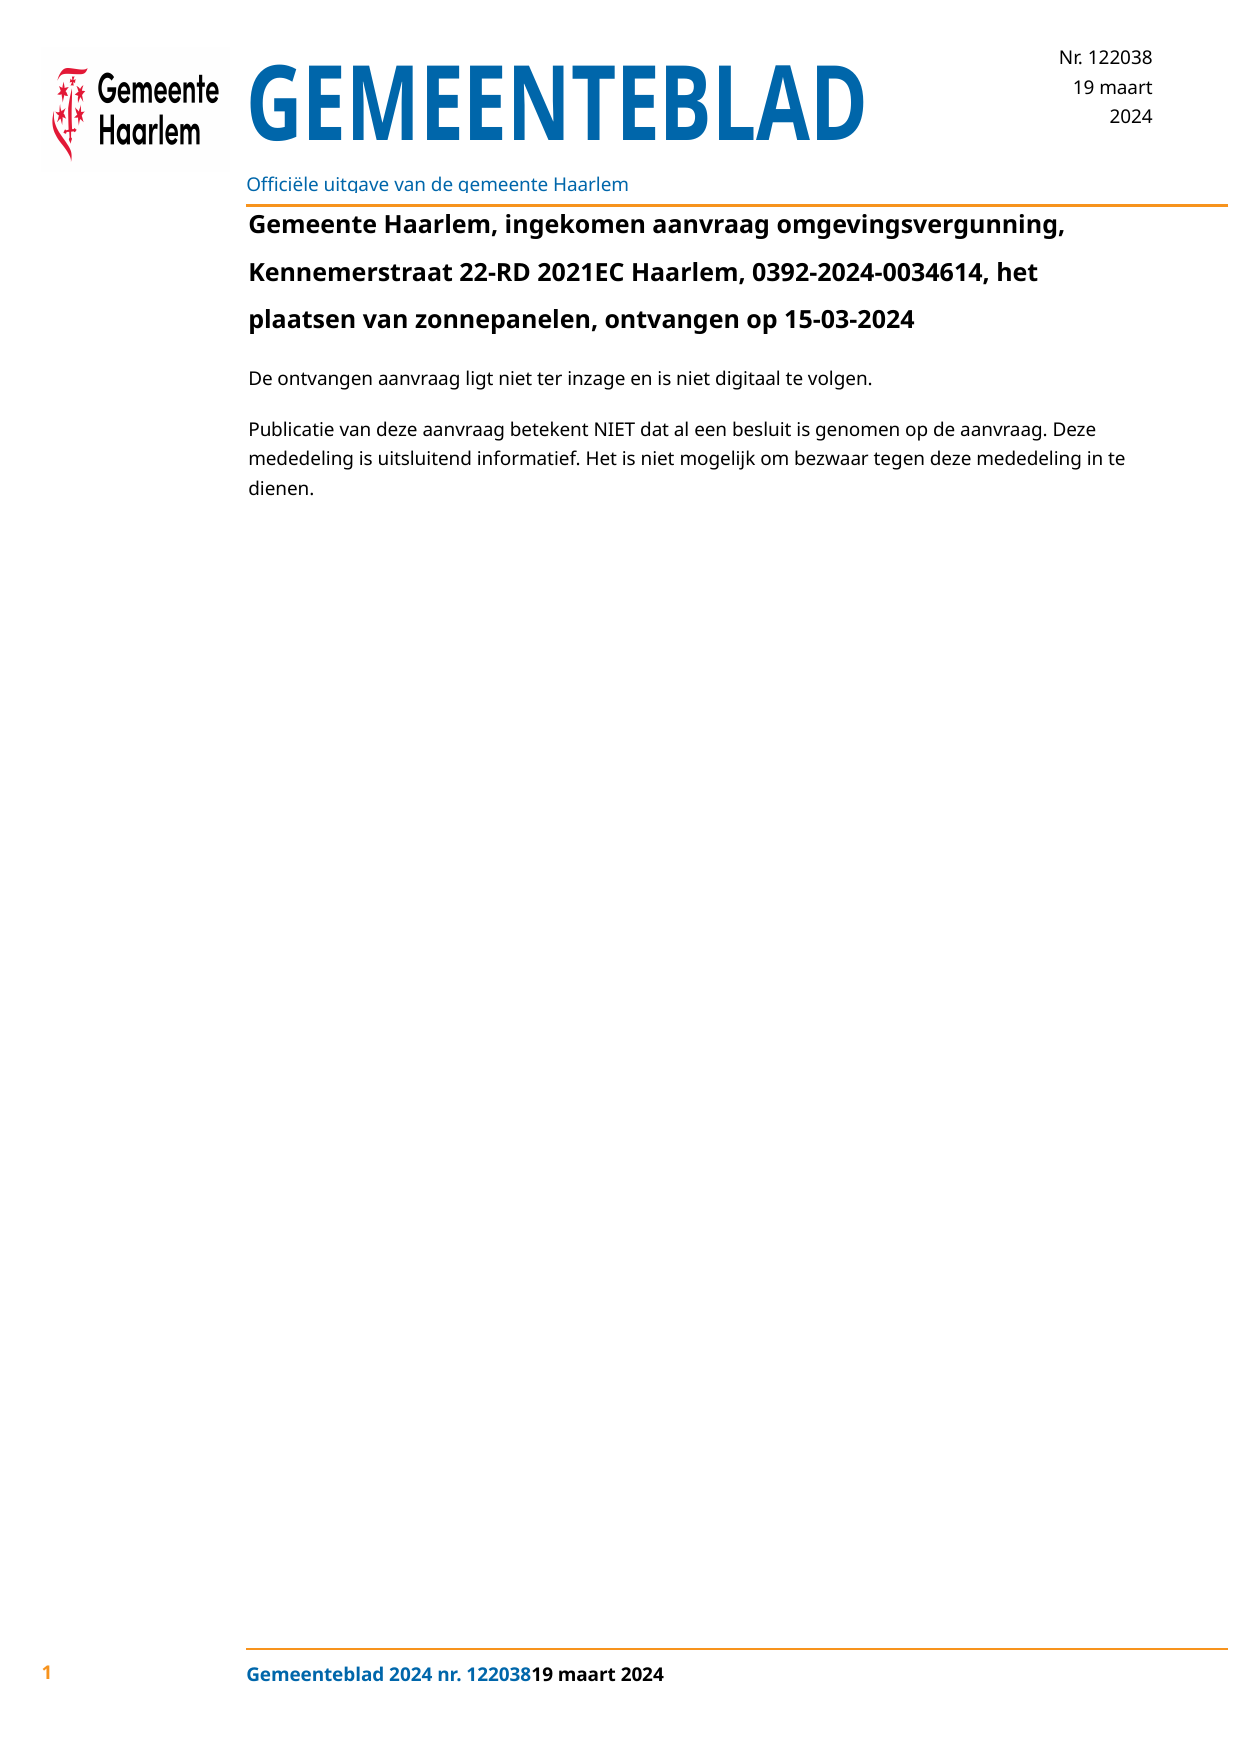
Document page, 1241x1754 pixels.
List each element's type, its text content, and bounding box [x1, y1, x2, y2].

text Gemeente Haarlem, ingekomen aanvraag omgevingsvergunning, Kennemerstraat 22-RD 2021EC Haarlem, 0392-2024-0034614, het plaatsen van zonnepanelen, ontvangen op 15-03-2024 [248, 207, 1152, 336]
text Publicatie van deze aanvraag betekent NIET dat al een besluit is genomen op de aanvraag. Deze mededeling is uitsluitend informatief. Het is niet mogelijk om bezwaar tegen deze mededeling in te dienen. [248, 416, 1152, 501]
picture [41, 47, 231, 172]
text De ontvangen aanvraag ligt niet ter inzage en is niet digitaal te volgen. [248, 366, 1152, 391]
